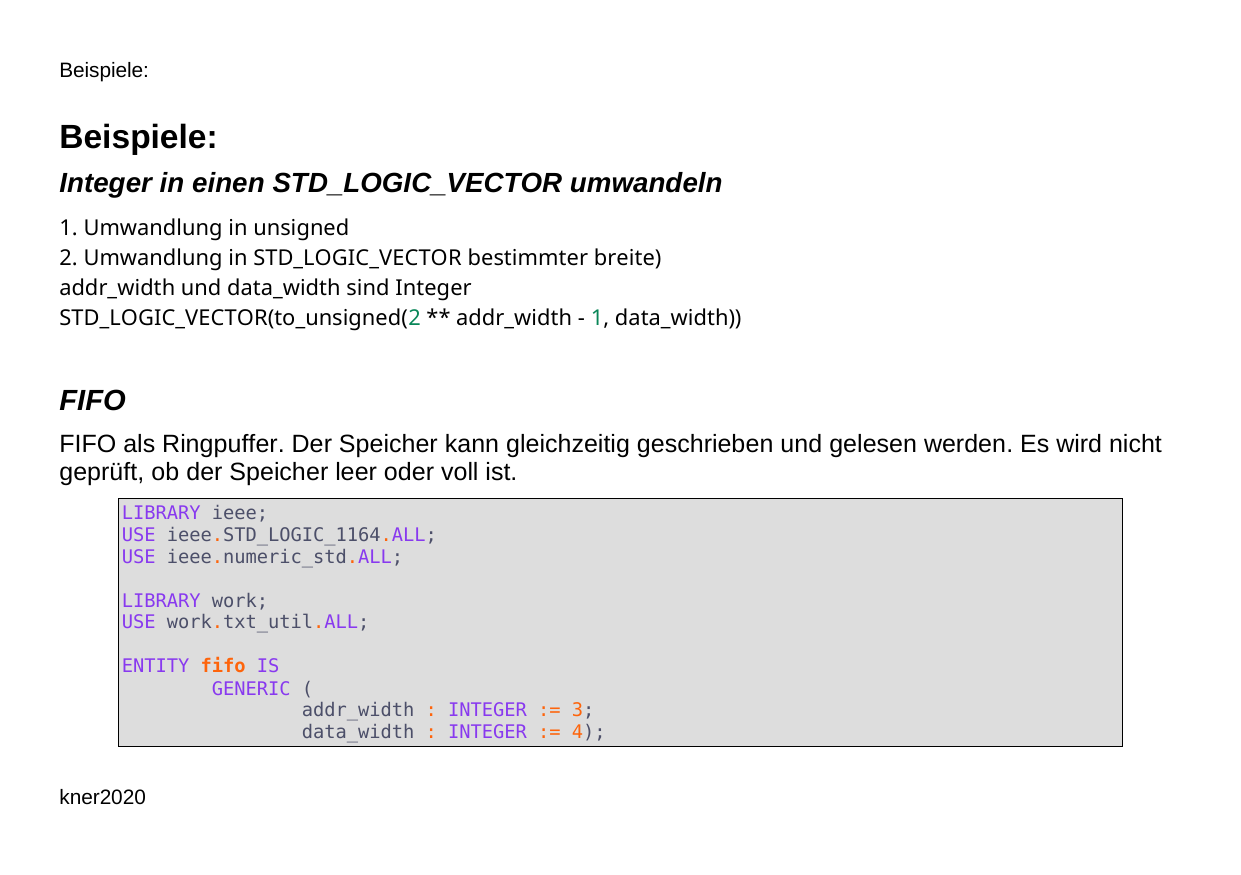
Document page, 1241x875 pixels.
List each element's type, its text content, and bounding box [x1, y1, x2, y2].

text FIFO als Ringpuffer. Der Speicher kann gleichzeitig geschrieben und gelesen werden. Es wird nicht geprüft, ob der Speicher leer oder voll ist. [59, 429, 1181, 486]
subtitle 1. Umwandlung in unsigned [59, 211, 1181, 241]
text LIBRARY ieee; USE ieee.STD_LOGIC_1164.ALL; USE ieee.numeric_std.ALL; LIBRARY work; USE work.txt_util.ALL; ENTITY fifo IS GENERIC ( addr_width : INTEGER := 3; data_width : INTEGER := 4); [119, 499, 1122, 746]
subtitle 2. Umwandlung in STD_LOGIC_VECTOR bestimmter breite) [59, 241, 1181, 271]
subtitle addr_width und data_width sind Integer [59, 271, 1181, 301]
subtitle FIFO [59, 384, 1181, 417]
subtitle Integer in einen STD_LOGIC_VECTOR umwandeln [59, 168, 1181, 199]
subtitle STD_LOGIC_VECTOR(to_unsigned(2 ** addr_width - 1, data_width)) [59, 301, 1181, 331]
subtitle Beispiele: [59, 118, 1181, 155]
